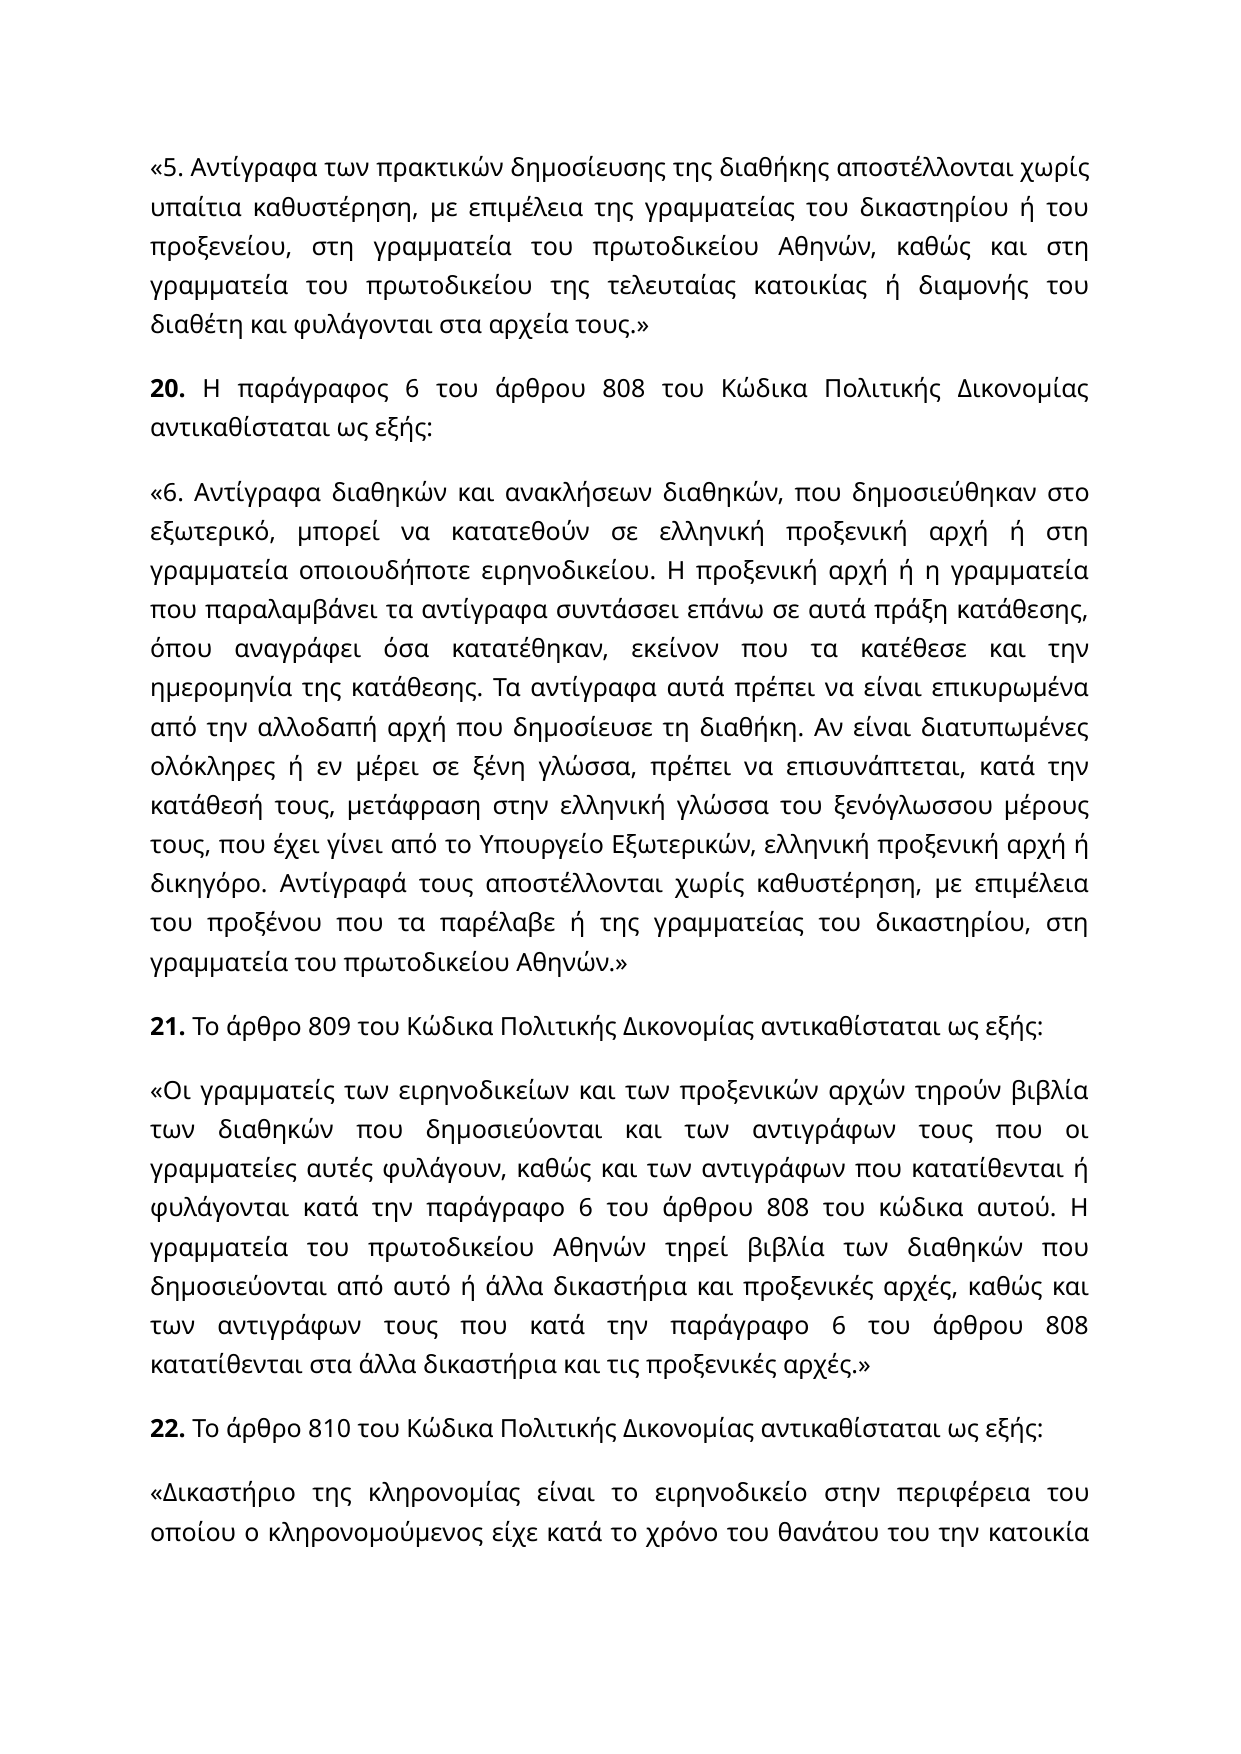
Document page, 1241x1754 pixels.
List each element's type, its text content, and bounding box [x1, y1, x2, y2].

text 22. Το άρθρο 810 του Κώδικα Πολιτικής Δικονομίας αντικαθίσταται ως εξής: [150, 1411, 1090, 1445]
text 20. Η παράγραφος 6 του άρθρου 808 του Κώδικα Πολιτικής Δικονομίας αντικαθίσταται ως εξής: [150, 371, 1090, 444]
text «5. Αντίγραφα των πρακτικών δημοσίευσης της διαθήκης αποστέλλονται χωρίς υπαίτια καθυστέρηση, με επιμέλεια της γραμματείας του δικαστηρίου ή του προξενείου, στη γραμματεία του πρωτοδικείου Αθηνών, καθώς και στη γραμματεία του πρωτοδικείου της τελευταίας κατοικίας ή διαμονής του διαθέτη και φυλάγονται στα αρχεία τους.» [150, 150, 1090, 341]
text «Δικαστήριο της κληρονομίας είναι το ειρηνοδικείο στην περιφέρεια του οποίου ο κληρονομούμενος είχε κατά το χρόνο του θανάτου του την κατοικία [150, 1475, 1090, 1548]
text 21. Το άρθρο 809 του Κώδικα Πολιτικής Δικονομίας αντικαθίσταται ως εξής: [150, 1008, 1090, 1042]
text «Οι γραμματείς των ειρηνοδικείων και των προξενικών αρχών τηρούν βιβλία των διαθηκών που δημοσιεύονται και των αντιγράφων τους που οι γραμματείες αυτές φυλάγουν, καθώς και των αντιγράφων που κατατίθενται ή φυλάγονται κατά την παράγραφο 6 του άρθρου 808 του κώδικα αυτού. Η γραμματεία του πρωτοδικείου Αθηνών τηρεί βιβλία των διαθηκών που δημοσιεύονται από αυτό ή άλλα δικαστήρια και προξενικές αρχές, καθώς και των αντιγράφων τους που κατά την παράγραφο 6 του άρθρου 808 κατατίθενται στα άλλα δικαστήρια και τις προξενικές αρχές.» [150, 1072, 1090, 1381]
text «6. Αντίγραφα διαθηκών και ανακλήσεων διαθηκών, που δημοσιεύθηκαν στο εξωτερικό, μπορεί να κατατεθούν σε ελληνική προξενική αρχή ή στη γραμματεία οποιουδήποτε ειρηνοδικείου. Η προξενική αρχή ή η γραμματεία που παραλαμβάνει τα αντίγραφα συντάσσει επάνω σε αυτά πράξη κατάθεσης, όπου αναγράφει όσα κατατέθηκαν, εκείνον που τα κατέθεσε και την ημερομηνία της κατάθεσης. Τα αντίγραφα αυτά πρέπει να είναι επικυρωμένα από την αλλοδαπή αρχή που δημοσίευσε τη διαθήκη. Αν είναι διατυπωμένες ολόκληρες ή εν μέρει σε ξένη γλώσσα, πρέπει να επισυνάπτεται, κατά την κατάθεσή τους, μετάφραση στην ελληνική γλώσσα του ξενόγλωσσου μέρους τους, που έχει γίνει από το Υπουργείο Εξωτερικών, ελληνική προξενική αρχή ή δικηγόρο. Αντίγραφά τους αποστέλλονται χωρίς καθυστέρηση, με επιμέλεια του προξένου που τα παρέλαβε ή της γραμματείας του δικαστηρίου, στη γραμματεία του πρωτοδικείου Αθηνών.» [150, 474, 1090, 978]
